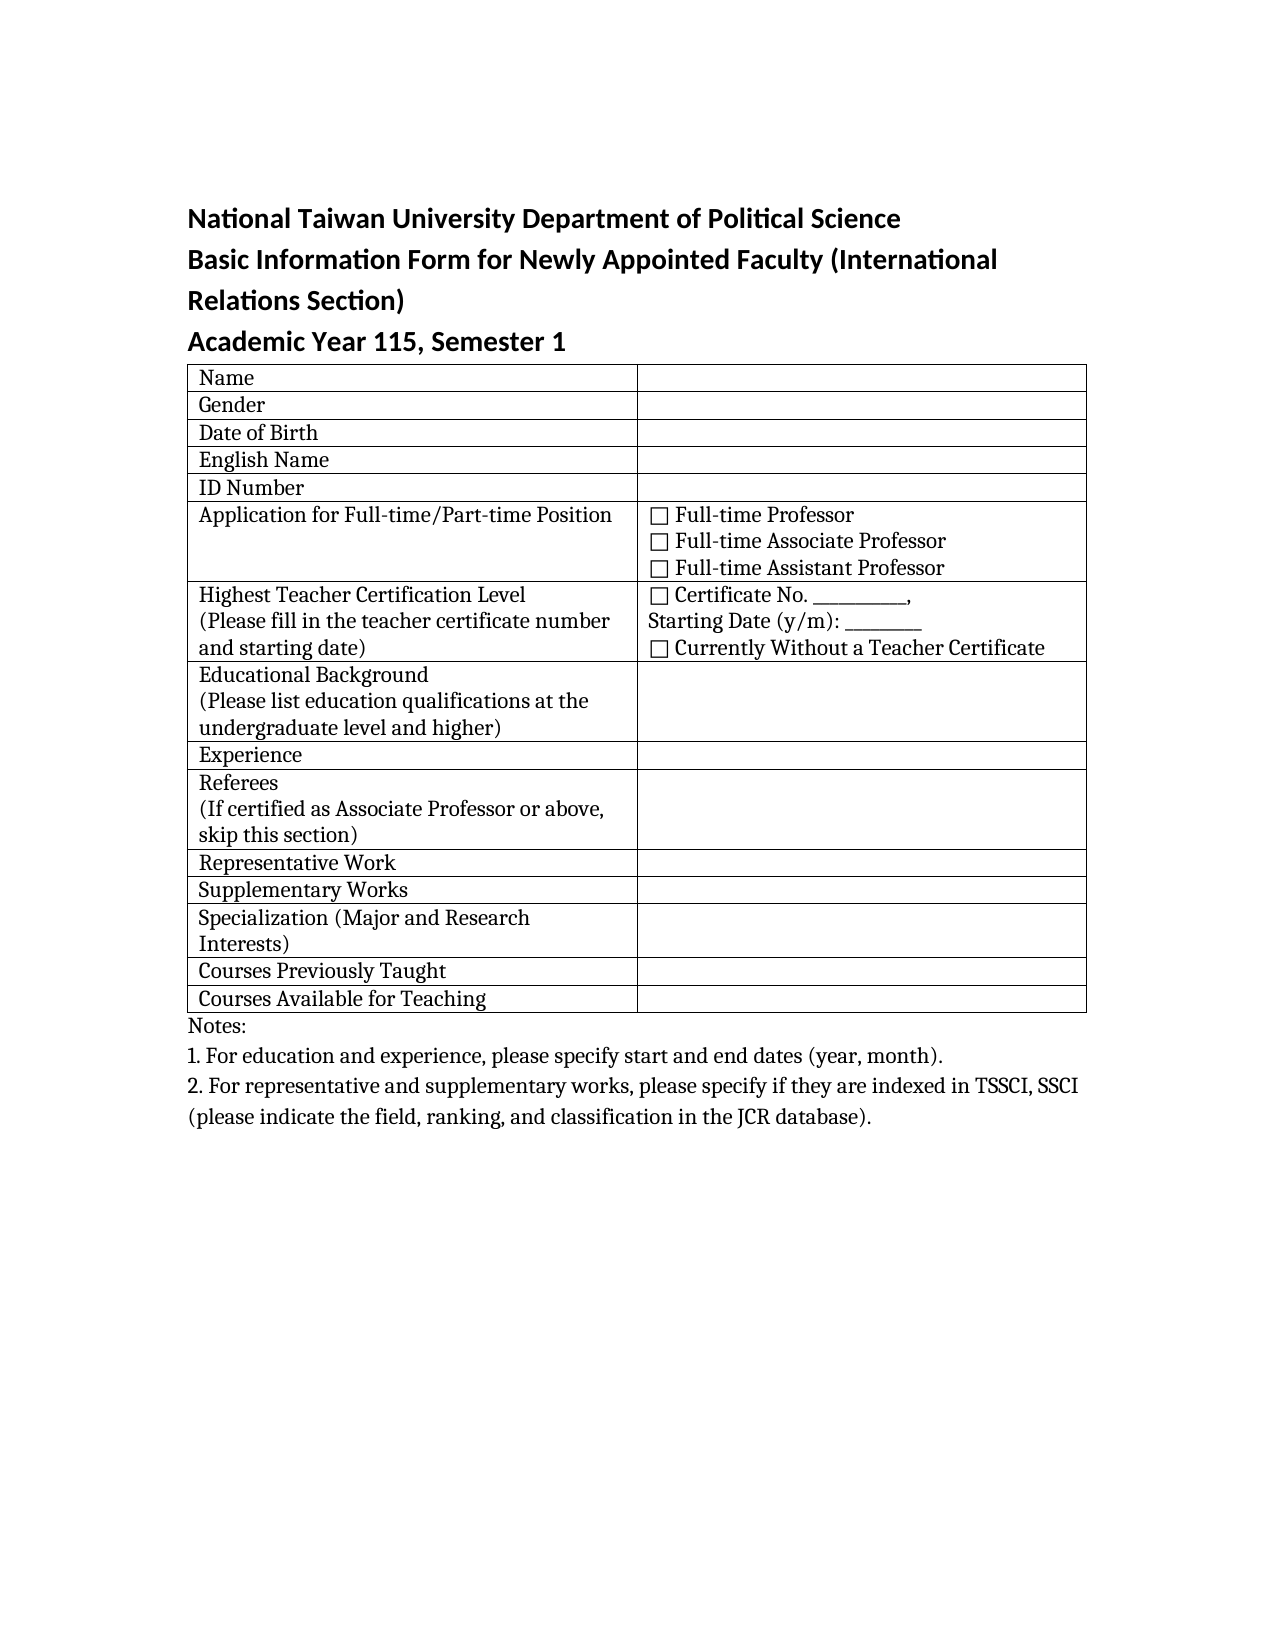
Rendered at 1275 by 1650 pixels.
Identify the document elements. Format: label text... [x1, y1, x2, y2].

table_cell Supplementary Works [188, 877, 637, 903]
table_cell [638, 958, 1086, 984]
text Notes: 1. For education and experience, please specify start and end dates (year, month). 2. For representative and supplementary works, please specify if they are indexed in TSSCI, SSCI (please indicate the field, ranking, and classification in the JCR database). [187, 1013, 1087, 1130]
table_cell [638, 877, 1086, 903]
table_cell [638, 770, 1086, 848]
table_cell [638, 420, 1086, 446]
table_cell [638, 474, 1086, 501]
table_cell Courses Available for Teaching [188, 986, 637, 1012]
table_cell [638, 662, 1086, 741]
table_cell Representative Work [188, 850, 637, 876]
table_cell [638, 742, 1086, 768]
table_cell □ Certificate No. ___________, Starting Date (y/m): _________ □ Currently Without a Teacher Certificate [638, 582, 1086, 661]
table_header Name [188, 365, 637, 391]
table_header [638, 365, 1086, 391]
table_cell Application for Full-time/Part-time Position [188, 502, 637, 581]
table_cell [638, 447, 1086, 473]
table_cell English Name [188, 447, 637, 473]
table_cell [638, 904, 1086, 957]
table_cell Referees (If certified as Associate Professor or above, skip this section) [188, 770, 637, 848]
table_cell [638, 850, 1086, 876]
table_cell [638, 392, 1086, 418]
table_cell ID Number [188, 474, 637, 501]
table_cell Date of Birth [188, 420, 637, 446]
table_cell Gender [188, 392, 637, 418]
table_cell Courses Previously Taught [188, 958, 637, 984]
table_cell □ Full-time Professor □ Full-time Associate Professor □ Full-time Assistant Professor [638, 502, 1086, 581]
table_cell Highest Teacher Certification Level (Please fill in the teacher certificate number and starting date) [188, 582, 637, 661]
subtitle National Taiwan University Department of Political Science Basic Information Form for Newly Appointed Faculty (International Relations Section) Academic Year 115, Semester 1 [187, 200, 1087, 358]
table_cell Educational Background (Please list education qualifications at the undergraduate level and higher) [188, 662, 637, 741]
table_cell Specialization (Major and Research Interests) [188, 904, 637, 957]
table_cell Experience [188, 742, 637, 768]
table_cell [638, 986, 1086, 1012]
